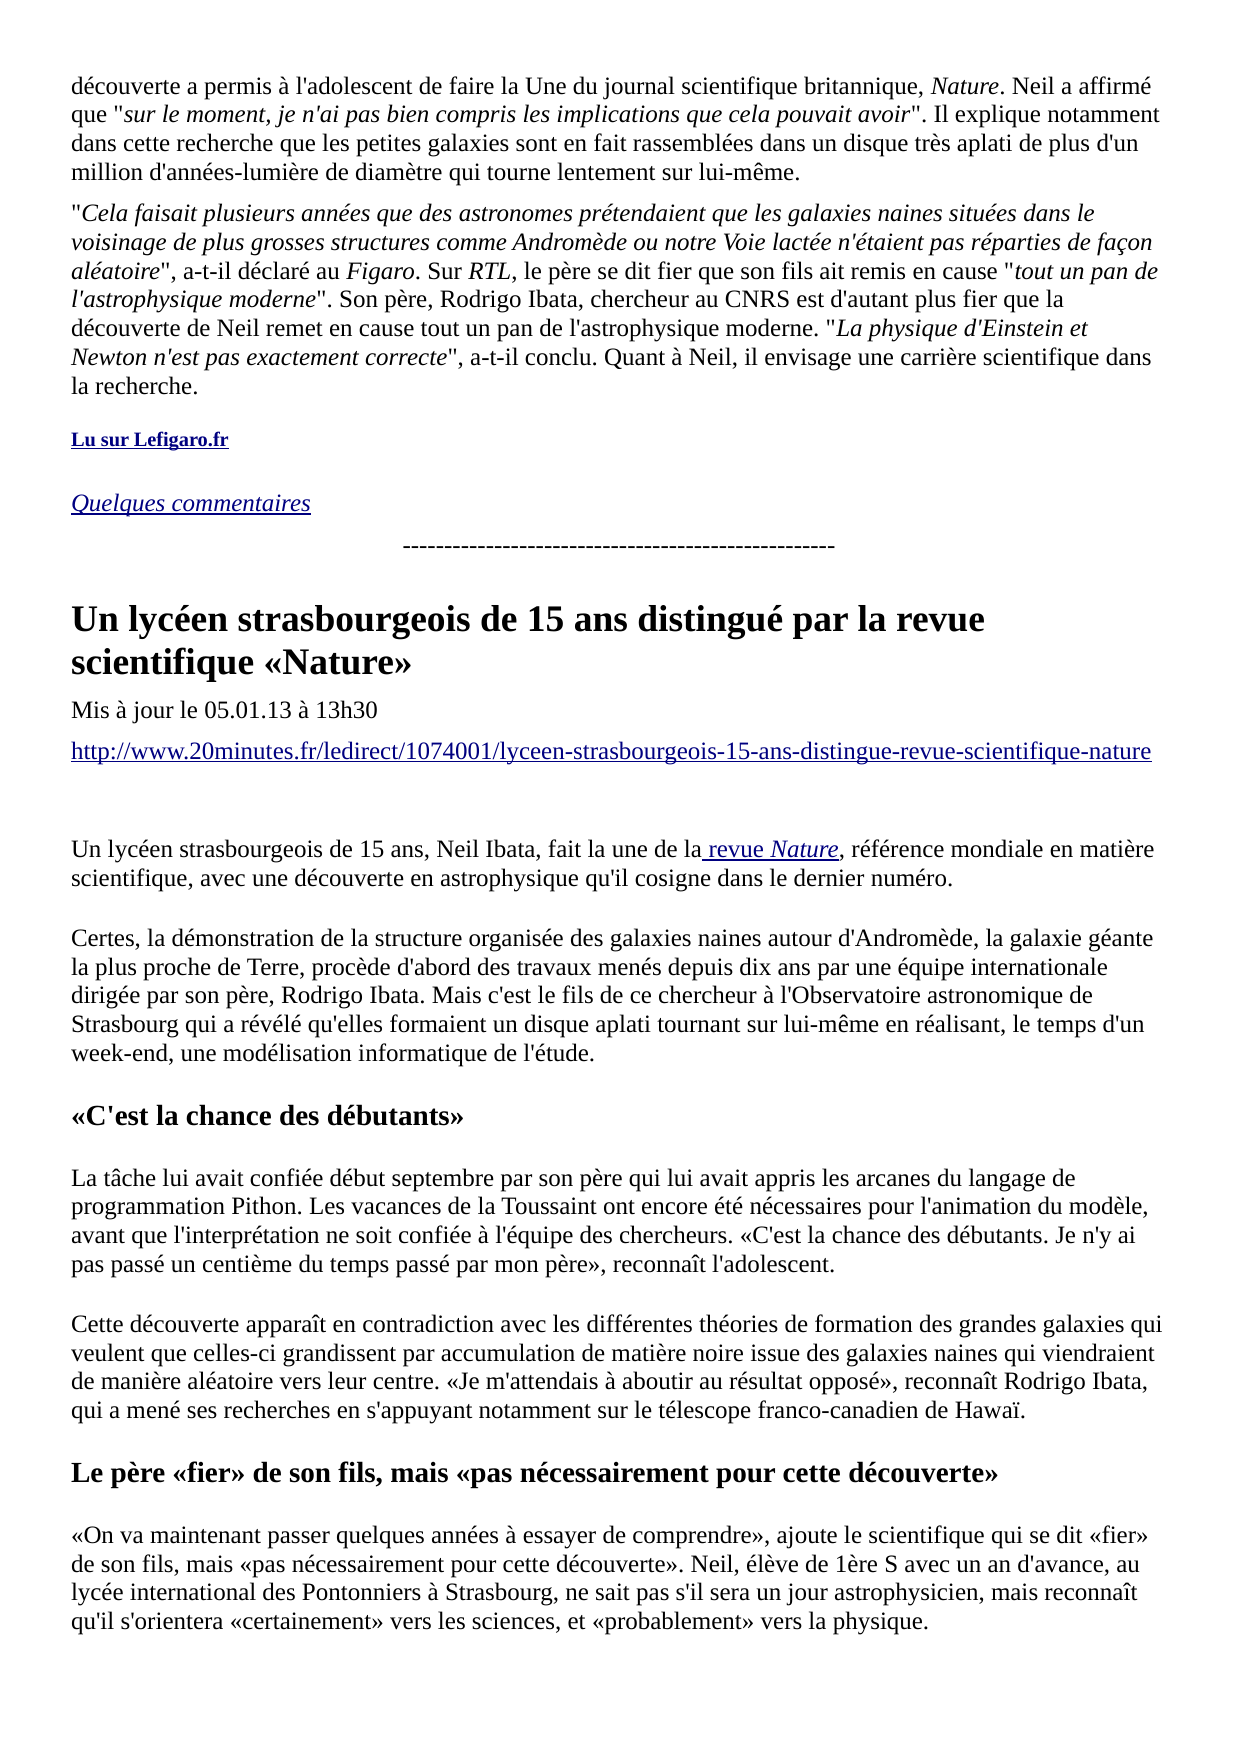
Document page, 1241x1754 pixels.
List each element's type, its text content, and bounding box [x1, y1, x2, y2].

text «On va maintenant passer quelques années à essayer de comprendre», ajoute le scientifique qui se dit «fier» de son fils, mais «pas nécessairement pour cette découverte». Neil, élève de 1ère S avec un an d'avance, au lycée international des Pontonniers à Strasbourg, ne sait pas s'il sera un jour astrophysicien, mais reconnaît qu'il s'orientera «certainement» vers les sciences, et «probablement» vers la physique. [71, 1520, 1169, 1635]
subtitle «C'est la chance des débutants» [71, 1098, 1169, 1131]
text http://www.20minutes.fr/ledirect/1074001/lyceen-strasbourgeois-15-ans-distingue-revue-scientifique-nature [71, 736, 1169, 765]
text Certes, la démonstration de la structure organisée des galaxies naines autour d'Andromède, la galaxie géante la plus proche de Terre, procède d'abord des travaux menés depuis dix ans par une équipe internationale dirigée par son père, Rodrigo Ibata. Mais c'est le fils de ce chercheur à l'Observatoire astronomique de Strasbourg qui a révélé qu'elles formaient un disque aplati tournant sur lui-même en réalisant, le temps d'un week-end, une modélisation informatique de l'étude. [71, 923, 1169, 1067]
text Cette découverte apparaît en contradiction avec les différentes théories de formation des grandes galaxies qui veulent que celles-ci grandissent par accumulation de matière noire issue des galaxies naines qui viendraient de manière aléatoire vers leur centre. «Je m'attendais à aboutir au résultat opposé», reconnaît Rodrigo Ibata, qui a mené ses recherches en s'appuyant notamment sur le télescope franco-canadien de Hawaï. [71, 1309, 1169, 1424]
subtitle Quelques commentaires [71, 488, 1169, 517]
text ---------------------------------------------------- [71, 530, 1169, 558]
text La tâche lui avait confiée début septembre par son père qui lui avait appris les arcanes du langage de programmation Pithon. Les vacances de la Toussaint ont encore été nécessaires pour l'animation du modèle, avant que l'interprétation ne soit confiée à l'équipe des chercheurs. «C'est la chance des débutants. Je n'y ai pas passé un centième du temps passé par mon père», reconnaît l'adolescent. [71, 1163, 1169, 1278]
text "Cela faisait plusieurs années que des astronomes prétendaient que les galaxies naines situées dans le voisinage de plus grosses structures comme Andromède ou notre Voie lactée n'étaient pas réparties de façon aléatoire", a-t-il déclaré au Figaro. Sur RTL, le père se dit fier que son fils ait remis en cause "tout un pan de l'astrophysique moderne". Son père, Rodrigo Ibata, chercheur au CNRS est d'autant plus fier que la découverte de Neil remet en cause tout un pan de l'astrophysique moderne. "La physique d'Einstein et Newton n'est pas exactement correcte", a-t-il conclu. Quant à Neil, il envisage une carrière scientifique dans la recherche. [71, 198, 1169, 399]
subtitle Le père «fier» de son fils, mais «pas nécessairement pour cette découverte» [71, 1455, 1169, 1489]
subtitle Un lycéen strasbourgeois de 15 ans distingué par la revue scientifique «Nature» [71, 596, 1169, 682]
text découverte a permis à l'adolescent de faire la Une du journal scientifique britannique, Nature. Neil a affirmé que "sur le moment, je n'ai pas bien compris les implications que cela pouvait avoir". Il explique notamment dans cette recherche que les petites galaxies sont en fait rassemblées dans un disque très aplati de plus d'un million d'années-lumière de diamètre qui tourne lentement sur lui-même. [71, 71, 1169, 186]
text Un lycéen strasbourgeois de 15 ans, Neil Ibata, fait la une de la revue Nature, référence mondiale en matière scientifique, avec une découverte en astrophysique qu'il cosigne dans le dernier numéro. [71, 834, 1169, 892]
text Mis à jour le 05.01.13 à 13h30 [71, 695, 1169, 723]
text Lu sur Lefigaro.fr [71, 428, 1169, 451]
